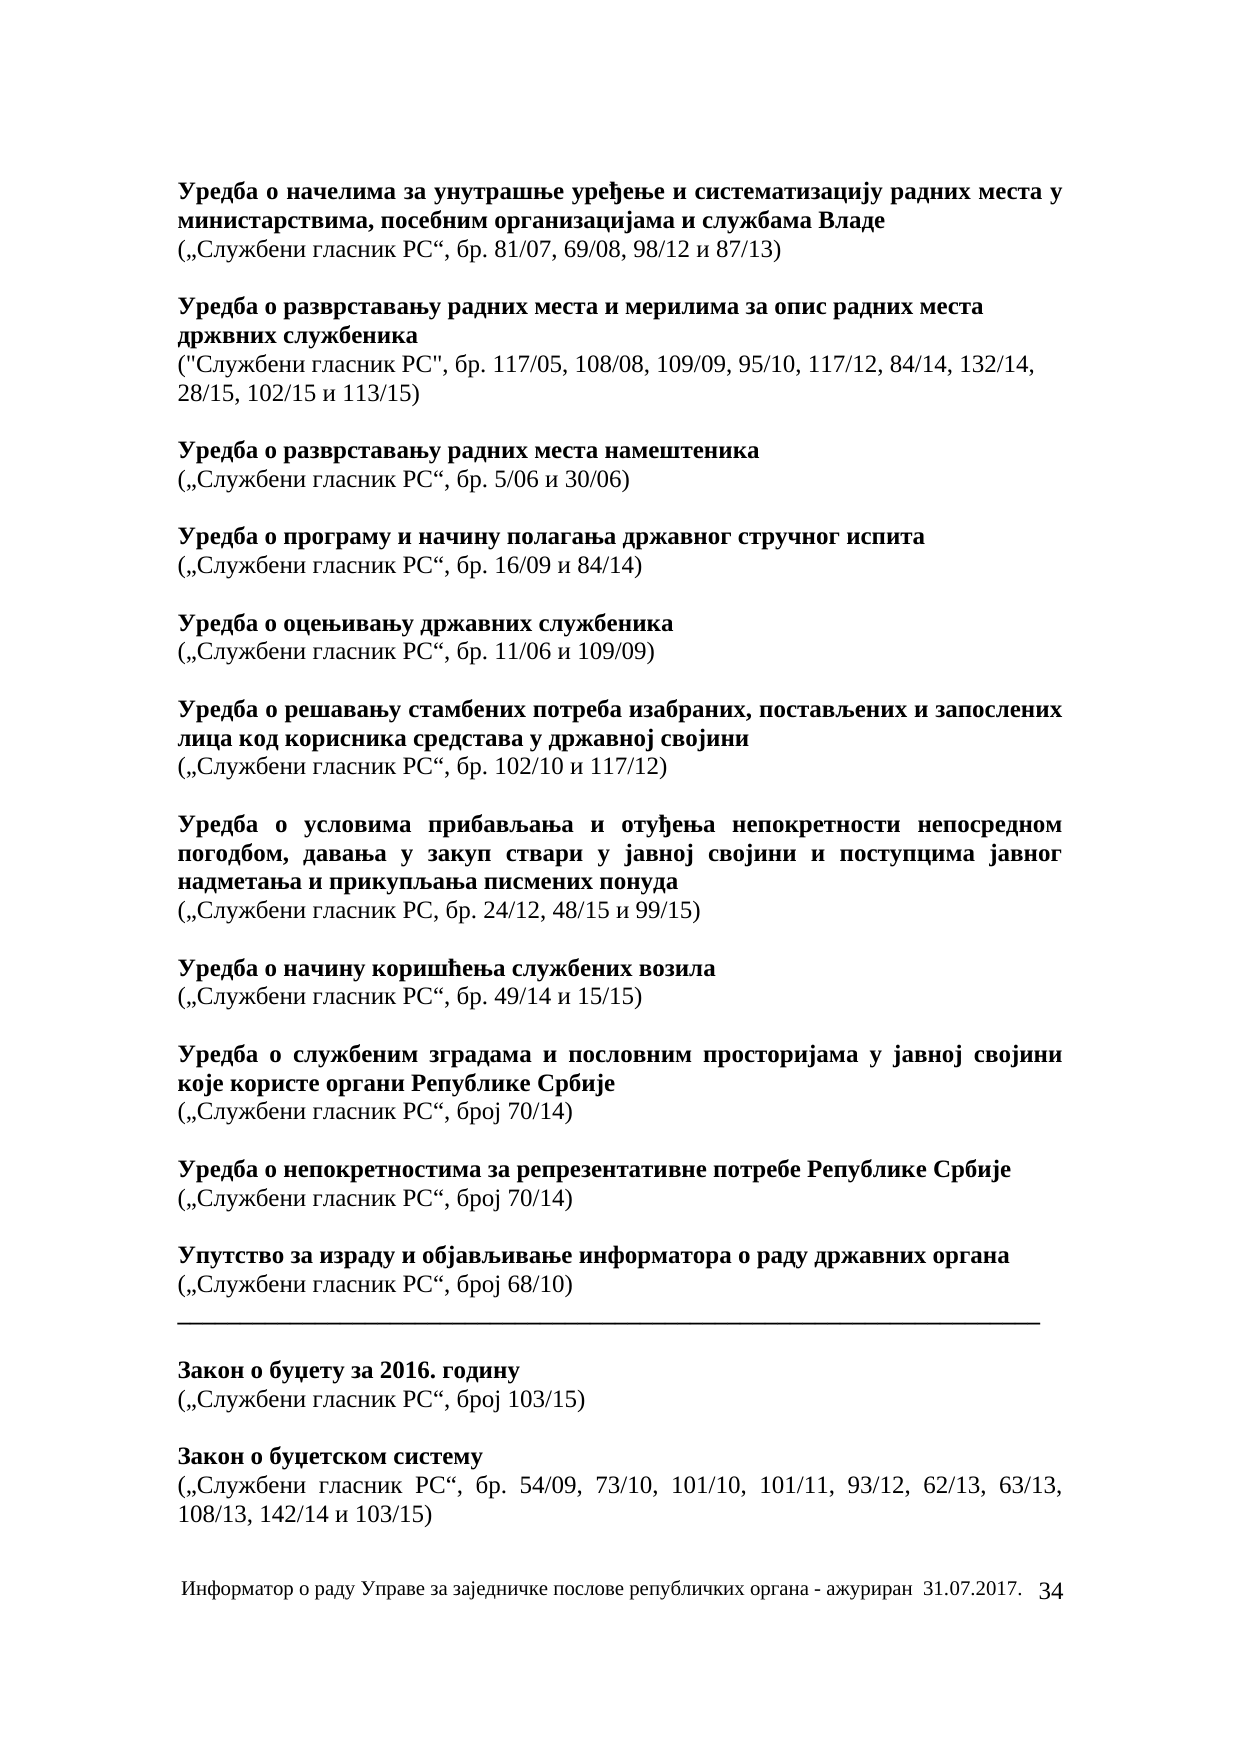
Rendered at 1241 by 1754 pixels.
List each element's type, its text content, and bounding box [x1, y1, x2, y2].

text ("Службени гласник РС", бр. 117/05, 108/08, 109/09, 95/10, 117/12, 84/14, 132/14, 28/15, 102/15 и 113/15) [177, 349, 1063, 406]
text Закон о буџетском систему [177, 1441, 1063, 1470]
text („Службени гласник РС“, бр. 5/06 и 30/06) [177, 464, 1063, 493]
text („Службени гласник РС“, бр. 16/09 и 84/14) [177, 550, 1063, 579]
text Уредба о програму и начину полагања државног стручног испита [177, 521, 1063, 550]
text Уредба о службеним зградама и пословним просторијама у јавној својини које користе органи Републике Србије [177, 1039, 1063, 1096]
text („Службени гласник РС“, број 68/10) [177, 1269, 1063, 1298]
text Уредба о разврставању радних места намештеника [177, 435, 1063, 464]
text Уредба о начину коришћења службених возила [177, 953, 1063, 981]
text _____________________________________________________________________ [177, 1298, 1063, 1326]
text („Службени гласник РС, бр. 24/12, 48/15 и 99/15) [177, 895, 1063, 924]
text („Службени гласник РС“, број 70/14) [177, 1096, 1063, 1125]
text („Службени гласник РС“, бр. 102/10 и 117/12) [177, 751, 1063, 780]
text („Службени гласник РС“, бр. 81/07, 69/08, 98/12 и 87/13) [177, 234, 1063, 263]
text Уредба о оцењивању државних службеника [177, 608, 1063, 636]
text Уредба о условима прибављања и отуђења непокретности непосредном погодбом, давања у закуп ствари у јавној својини и поступцима јавног надметања и прикупљања писмених понуда [177, 809, 1063, 895]
text Уредба о непокретностима за репрезентативне потребе Републике Србије [177, 1154, 1063, 1183]
text Уредба о решавању стамбених потреба изабраних, постављених и запослених лица код корисника средстава у државној својини [177, 694, 1063, 751]
text („Службени гласник РС“, бр. 54/09, 73/10, 101/10, 101/11, 93/12, 62/13, 63/13, 108/13, 142/14 и 103/15) [177, 1470, 1063, 1528]
text Упутство за израду и објављивање информатора о раду државних органа [177, 1240, 1063, 1269]
text („Службени гласник РС“, број 103/15) [177, 1384, 1063, 1413]
text („Службени гласник РС“, број 70/14) [177, 1183, 1063, 1211]
text („Службени гласник РС“, бр. 11/06 и 109/09) [177, 636, 1063, 665]
text Уредба о начелима за унутрашње уређење и систематизацију радних места у министарствима, посебним организацијама и службама Владе [177, 176, 1063, 234]
text Уредба о разврставању радних места и мерилима за опис радних места држвних службеника [177, 291, 1063, 349]
text („Службени гласник РС“, бр. 49/14 и 15/15) [177, 981, 1063, 1010]
text Закон о буџету за 2016. годину [177, 1355, 1063, 1384]
